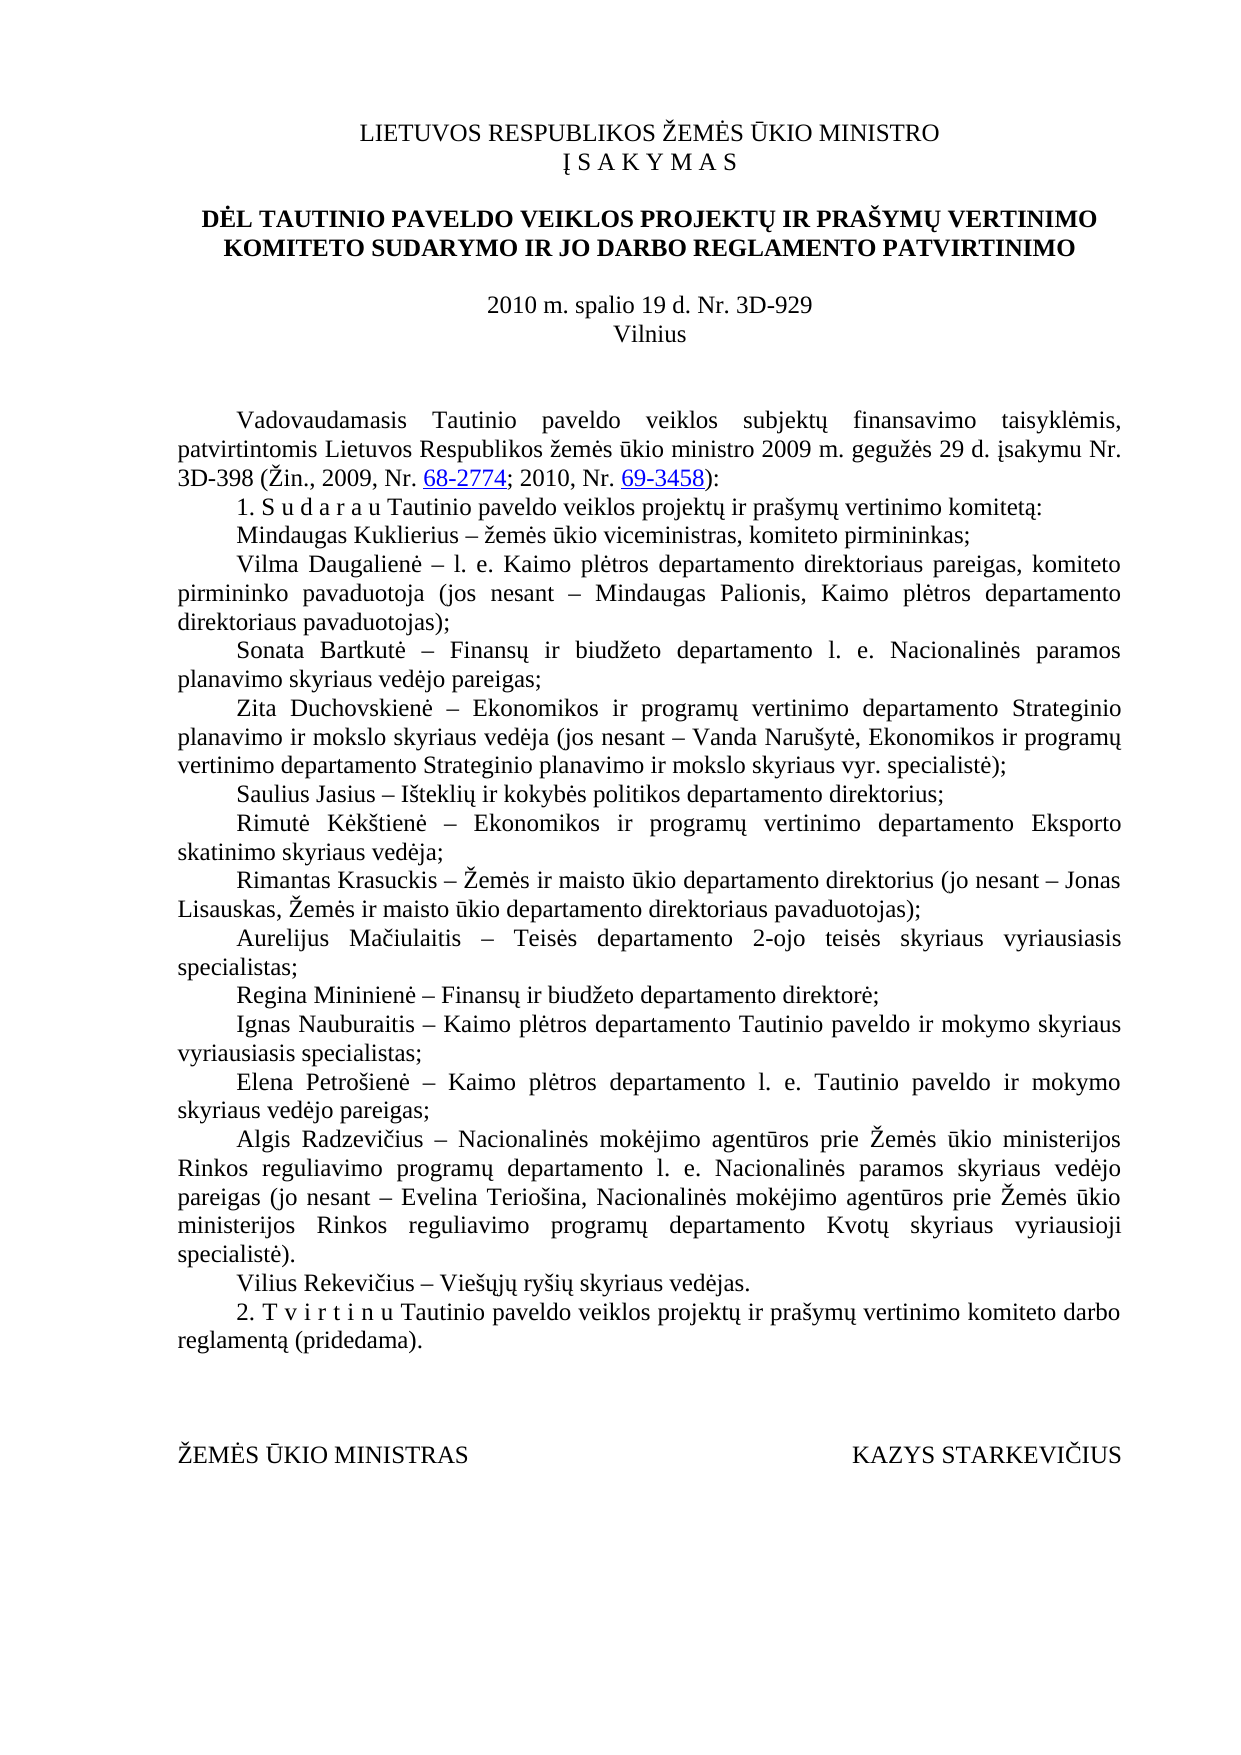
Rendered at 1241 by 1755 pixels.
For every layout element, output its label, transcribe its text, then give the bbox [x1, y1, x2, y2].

text Vadovaudamasis Tautinio paveldo veiklos subjektų finansavimo taisyklėmis, patvirtintomis Lietuvos Respublikos žemės ūkio ministro 2009 m. gegužės 29 d. įsakymu Nr. 3D-398 (Žin., 2009, Nr. 68-2774; 2010, Nr. 69-3458): [177, 406, 1122, 492]
text Algis Radzevičius – Nacionalinės mokėjimo agentūros prie Žemės ūkio ministerijos Rinkos reguliavimo programų departamento l. e. Nacionalinės paramos skyriaus vedėjo pareigas (jo nesant – Evelina Teriošina, Nacionalinės mokėjimo agentūros prie Žemės ūkio ministerijos Rinkos reguliavimo programų departamento Kvotų skyriaus vyriausioji specialistė). [177, 1124, 1122, 1268]
text LIETUVOS RESPUBLIKOS ŽEMĖS ŪKIO MINISTRO [177, 118, 1122, 147]
text Rimantas Krasuckis – Žemės ir maisto ūkio departamento direktorius (jo nesant – Jonas Lisauskas, Žemės ir maisto ūkio departamento direktoriaus pavaduotojas); [177, 866, 1122, 923]
text Vilius Rekevičius – Viešųjų ryšių skyriaus vedėjas. [177, 1268, 1122, 1297]
text Rimutė Kėkštienė – Ekonomikos ir programų vertinimo departamento Eksporto skatinimo skyriaus vedėja; [177, 808, 1122, 866]
text Zita Duchovskienė – Ekonomikos ir programų vertinimo departamento Strateginio planavimo ir mokslo skyriaus vedėja (jos nesant – Vanda Narušytė, Ekonomikos ir programų vertinimo departamento Strateginio planavimo ir mokslo skyriaus vyr. specialistė); [177, 693, 1122, 779]
text 1. S u d a r a u Tautinio paveldo veiklos projektų ir prašymų vertinimo komitetą: [177, 492, 1122, 521]
text Mindaugas Kuklierius – žemės ūkio viceministras, komiteto pirmininkas; [177, 521, 1122, 549]
text Į S A K Y M A S [177, 147, 1122, 176]
text Saulius Jasius – Išteklių ir kokybės politikos departamento direktorius; [177, 779, 1122, 808]
text Ignas Nauburaitis – Kaimo plėtros departamento Tautinio paveldo ir mokymo skyriaus vyriausiasis specialistas; [177, 1009, 1122, 1067]
text 2. T v i r t i n u Tautinio paveldo veiklos projektų ir prašymų vertinimo komiteto darbo reglamentą (pridedama). [177, 1297, 1122, 1354]
text Aurelijus Mačiulaitis – Teisės departamento 2-ojo teisės skyriaus vyriausiasis specialistas; [177, 923, 1122, 981]
text Sonata Bartkutė – Finansų ir biudžeto departamento l. e. Nacionalinės paramos planavimo skyriaus vedėjo pareigas; [177, 636, 1122, 693]
text DĖL TAUTINIO PAVELDO VEIKLOS PROJEKTŲ IR PRAŠYMŲ VERTINIMO KOMITETO SUDARYMO IR JO DARBO REGLAMENTO PATVIRTINIMO [177, 204, 1122, 262]
text Elena Petrošienė – Kaimo plėtros departamento l. e. Tautinio paveldo ir mokymo skyriaus vedėjo pareigas; [177, 1067, 1122, 1124]
text Vilma Daugalienė – l. e. Kaimo plėtros departamento direktoriaus pareigas, komiteto pirmininko pavaduotoja (jos nesant – Mindaugas Palionis, Kaimo plėtros departamento direktoriaus pavaduotojas); [177, 549, 1122, 636]
text 2010 m. spalio 19 d. Nr. 3D-929 [177, 291, 1122, 319]
text Regina Mininienė – Finansų ir biudžeto departamento direktorė; [177, 981, 1122, 1009]
text Vilnius [177, 319, 1122, 348]
text Žemės ūkio ministras Kazys Starkevičius [177, 1441, 1122, 1469]
